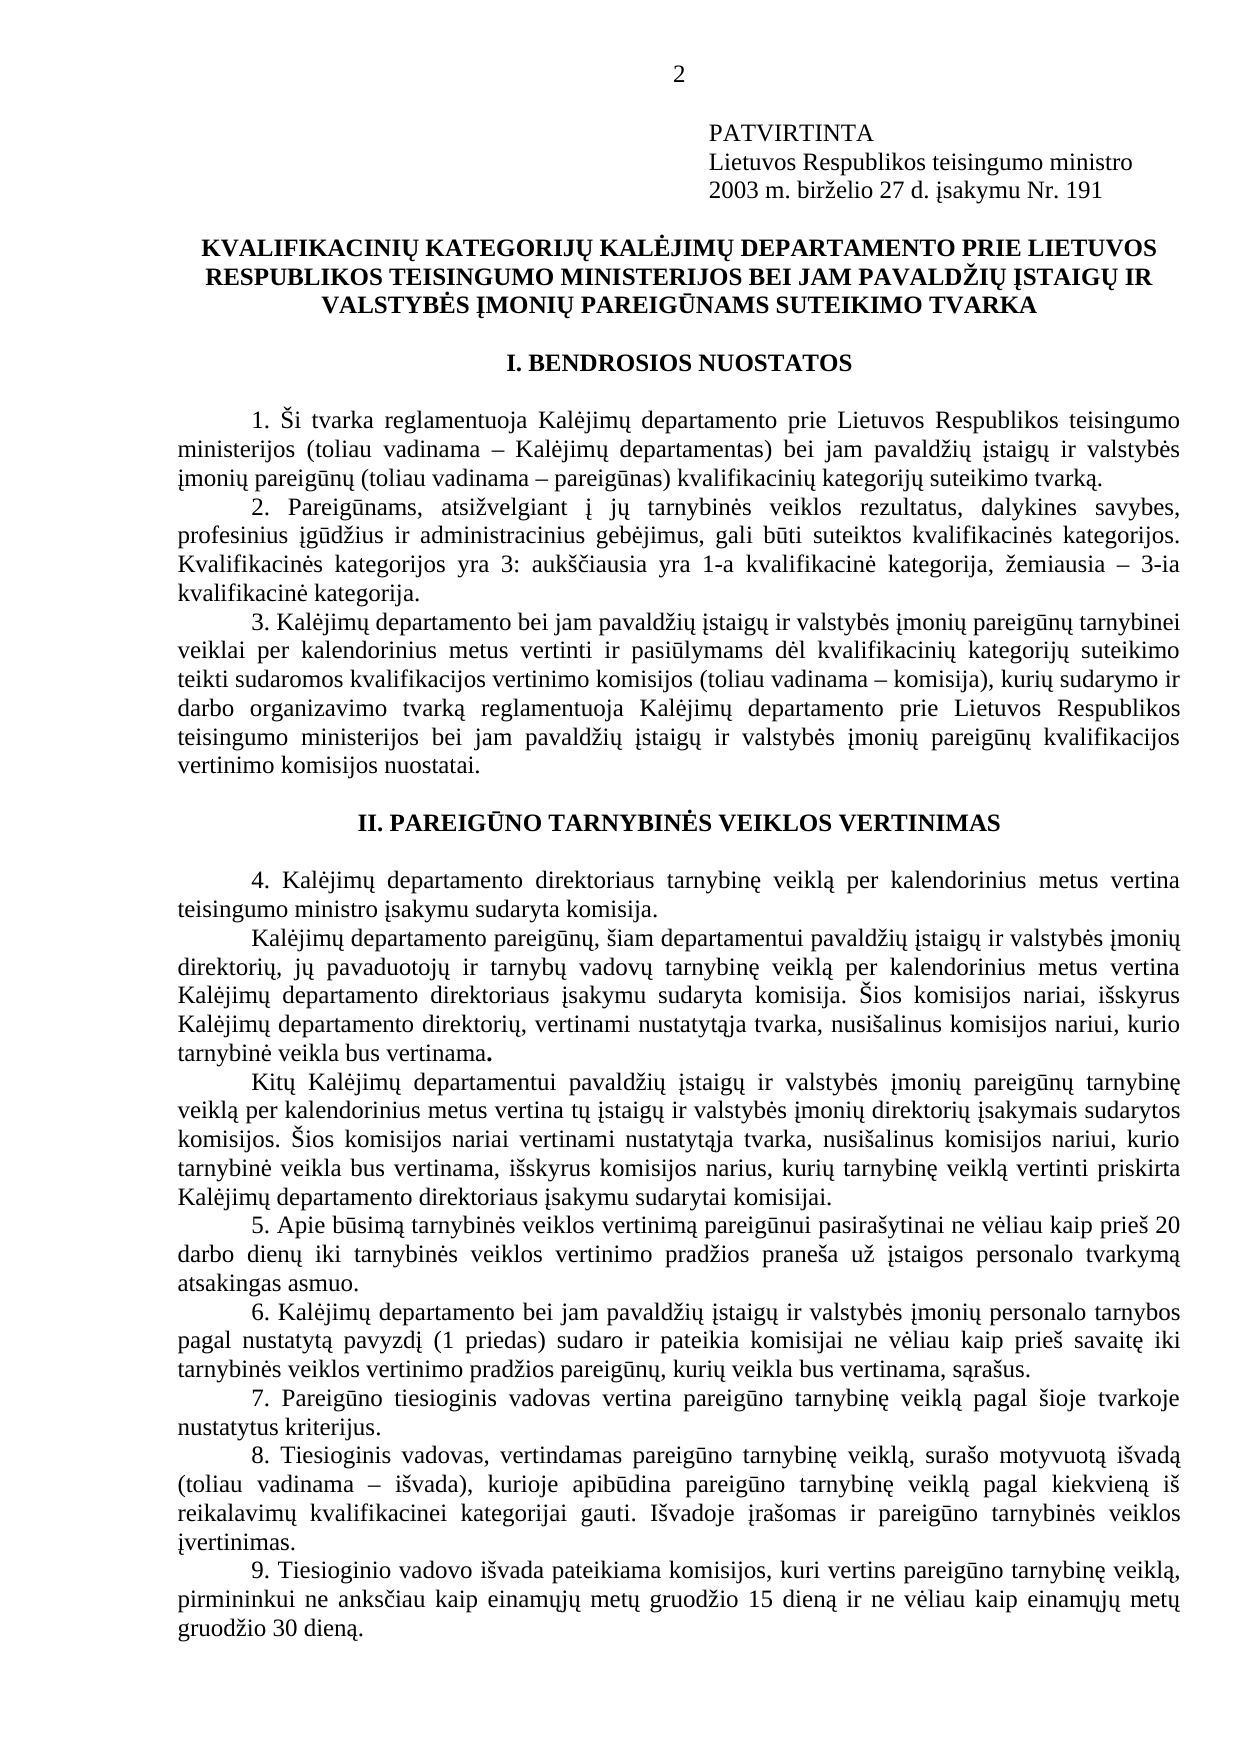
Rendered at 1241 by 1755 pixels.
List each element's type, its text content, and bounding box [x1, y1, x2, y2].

text 7. Pareigūno tiesioginis vadovas vertina pareigūno tarnybinę veiklą pagal šioje tvarkoje nustatytus kriterijus. [177, 1383, 1181, 1441]
text 1. Ši tvarka reglamentuoja Kalėjimų departamento prie Lietuvos Respublikos teisingumo ministerijos (toliau vadinama – Kalėjimų departamentas) bei jam pavaldžių įstaigų ir valstybės įmonių pareigūnų (toliau vadinama – pareigūnas) kvalifikacinių kategorijų suteikimo tvarką. [177, 406, 1181, 492]
text 4. Kalėjimų departamento direktoriaus tarnybinę veiklą per kalendorinius metus vertina teisingumo ministro įsakymu sudaryta komisija. [177, 866, 1181, 923]
text Kitų Kalėjimų departamentui pavaldžių įstaigų ir valstybės įmonių pareigūnų tarnybinę veiklą per kalendorinius metus vertina tų įstaigų ir valstybės įmonių direktorių įsakymais sudarytos komisijos. Šios komisijos nariai vertinami nustatytąja tvarka, nusišalinus komisijos nariui, kurio tarnybinė veikla bus vertinama, išskyrus komisijos narius, kurių tarnybinę veiklą vertinti priskirta Kalėjimų departamento direktoriaus įsakymu sudarytai komisijai. [177, 1067, 1181, 1211]
text KVALIFIKACINIŲ KATEGORIJŲ KALĖJIMŲ DEPARTAMENTO PRIE LIETUVOS RESPUBLIKOS TEISINGUMO MINISTERIJOS BEI JAM PAVALDŽIŲ ĮSTAIGŲ IR VALSTYBĖS ĮMONIŲ PAREIGŪNAMS SUTEIKIMO TVARKA [177, 233, 1181, 319]
text 5. Apie būsimą tarnybinės veiklos vertinimą pareigūnui pasirašytinai ne vėliau kaip prieš 20 darbo dienų iki tarnybinės veiklos vertinimo pradžios praneša už įstaigos personalo tvarkymą atsakingas asmuo. [177, 1211, 1181, 1297]
text 9. Tiesioginio vadovo išvada pateikiama komisijos, kuri vertins pareigūno tarnybinę veiklą, pirmininkui ne anksčiau kaip einamųjų metų gruodžio 15 dieną ir ne vėliau kaip einamųjų metų gruodžio 30 dieną. [177, 1556, 1181, 1642]
text Lietuvos Respublikos teisingumo ministro [177, 147, 1181, 176]
text 6. Kalėjimų departamento bei jam pavaldžių įstaigų ir valstybės įmonių personalo tarnybos pagal nustatytą pavyzdį (1 priedas) sudaro ir pateikia komisijai ne vėliau kaip prieš savaitę iki tarnybinės veiklos vertinimo pradžios pareigūnų, kurių veikla bus vertinama, sąrašus. [177, 1297, 1181, 1383]
text 2003 m. birželio 27 d. įsakymu Nr. 191 [177, 176, 1181, 204]
text 3. Kalėjimų departamento bei jam pavaldžių įstaigų ir valstybės įmonių pareigūnų tarnybinei veiklai per kalendorinius metus vertinti ir pasiūlymams dėl kvalifikacinių kategorijų suteikimo teikti sudaromos kvalifikacijos vertinimo komisijos (toliau vadinama – komisija), kurių sudarymo ir darbo organizavimo tvarką reglamentuoja Kalėjimų departamento prie Lietuvos Respublikos teisingumo ministerijos bei jam pavaldžių įstaigų ir valstybės įmonių pareigūnų kvalifikacijos vertinimo komisijos nuostatai. [177, 607, 1181, 779]
text I. BENDROSIOS NUOSTATOS [177, 348, 1181, 377]
text Kalėjimų departamento pareigūnų, šiam departamentui pavaldžių įstaigų ir valstybės įmonių direktorių, jų pavaduotojų ir tarnybų vadovų tarnybinę veiklą per kalendorinius metus vertina Kalėjimų departamento direktoriaus įsakymu sudaryta komisija. Šios komisijos nariai, išskyrus Kalėjimų departamento direktorių, vertinami nustatytąja tvarka, nusišalinus komisijos nariui, kurio tarnybinė veikla bus vertinama. [177, 923, 1181, 1067]
text 8. Tiesioginis vadovas, vertindamas pareigūno tarnybinę veiklą, surašo motyvuotą išvadą (toliau vadinama – išvada), kurioje apibūdina pareigūno tarnybinę veiklą pagal kiekvieną iš reikalavimų kvalifikacinei kategorijai gauti. Išvadoje įrašomas ir pareigūno tarnybinės veiklos įvertinimas. [177, 1441, 1181, 1556]
text 2. Pareigūnams, atsižvelgiant į jų tarnybinės veiklos rezultatus, dalykines savybes, profesinius įgūdžius ir administracinius gebėjimus, gali būti suteiktos kvalifikacinės kategorijos. Kvalifikacinės kategorijos yra 3: aukščiausia yra 1-a kvalifikacinė kategorija, žemiausia – 3-ia kvalifikacinė kategorija. [177, 492, 1181, 607]
text II. PAREIGŪNO TARNYBINĖS VEIKLOS VERTINIMAS [177, 808, 1181, 837]
text PATVIRTINTA [709, 118, 1181, 147]
